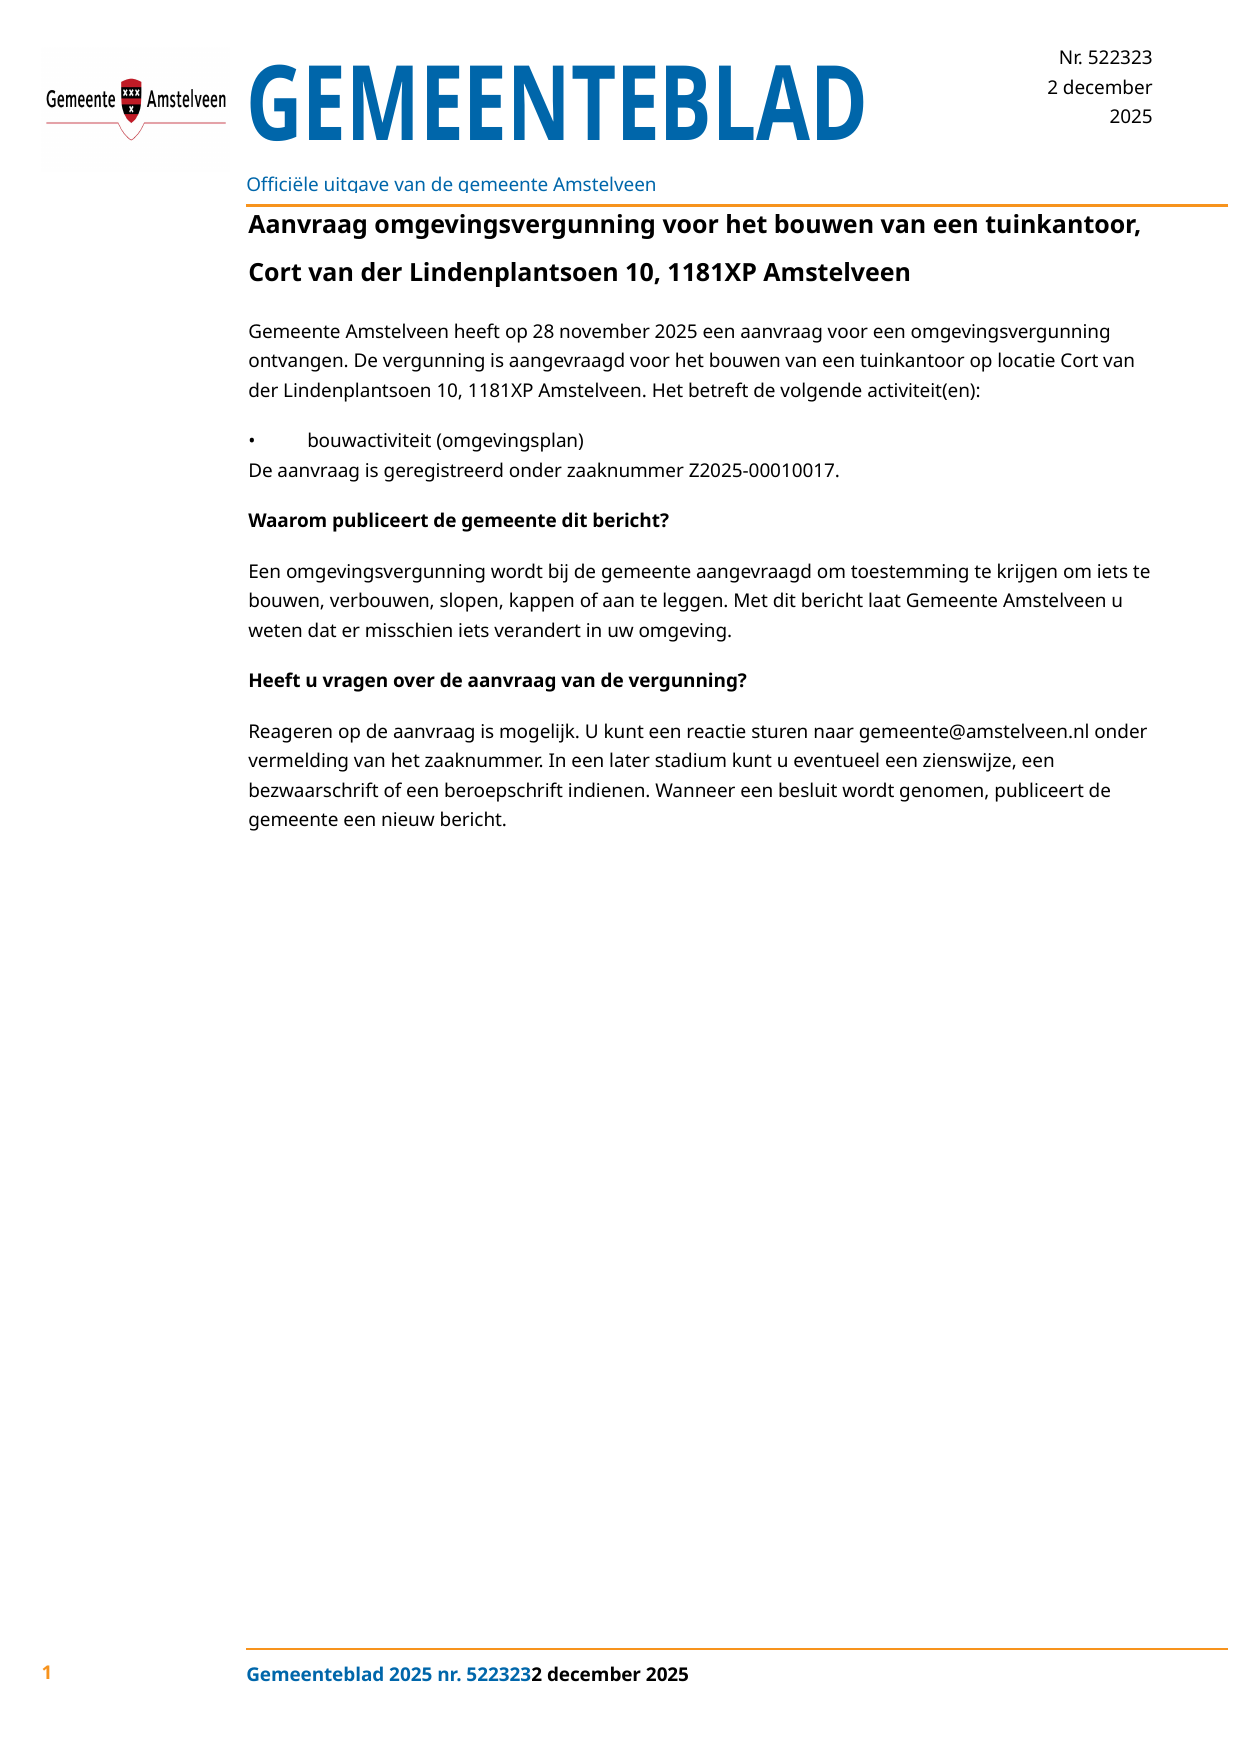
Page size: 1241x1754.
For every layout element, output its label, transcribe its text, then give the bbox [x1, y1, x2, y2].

text Waarom publiceert de gemeente dit bericht? [248, 507, 1152, 533]
text Heeft u vragen over de aanvraag van de vergunning? [248, 667, 1152, 693]
picture [41, 47, 231, 172]
list bouwactiviteit (omgevingsplan) [248, 427, 1152, 453]
text De aanvraag is geregistreerd onder zaaknummer Z2025-00010017. [248, 457, 1152, 483]
text Gemeente Amstelveen heeft op 28 november 2025 een aanvraag voor een omgevingsvergunning ontvangen. De vergunning is aangevraagd voor het bouwen van een tuinkantoor op locatie Cort van der Lindenplantsoen 10, 1181XP Amstelveen. Het betreft de volgende activiteit(en): [248, 318, 1152, 403]
text Aanvraag omgevingsvergunning voor het bouwen van een tuinkantoor, Cort van der Lindenplantsoen 10, 1181XP Amstelveen [248, 207, 1152, 288]
text Reageren op de aanvraag is mogelijk. U kunt een reactie sturen naar gemeente@amstelveen.nl onder vermelding van het zaaknummer. In een later stadium kunt u eventueel een zienswijze, een bezwaarschrift of een beroepschrift indienen. Wanneer een besluit wordt genomen, publiceert de gemeente een nieuw bericht. [248, 718, 1152, 832]
text Een omgevingsvergunning wordt bij de gemeente aangevraagd om toestemming te krijgen om iets te bouwen, verbouwen, slopen, kappen of aan te leggen. Met dit bericht laat Gemeente Amstelveen u weten dat er misschien iets verandert in uw omgeving. [248, 558, 1152, 643]
